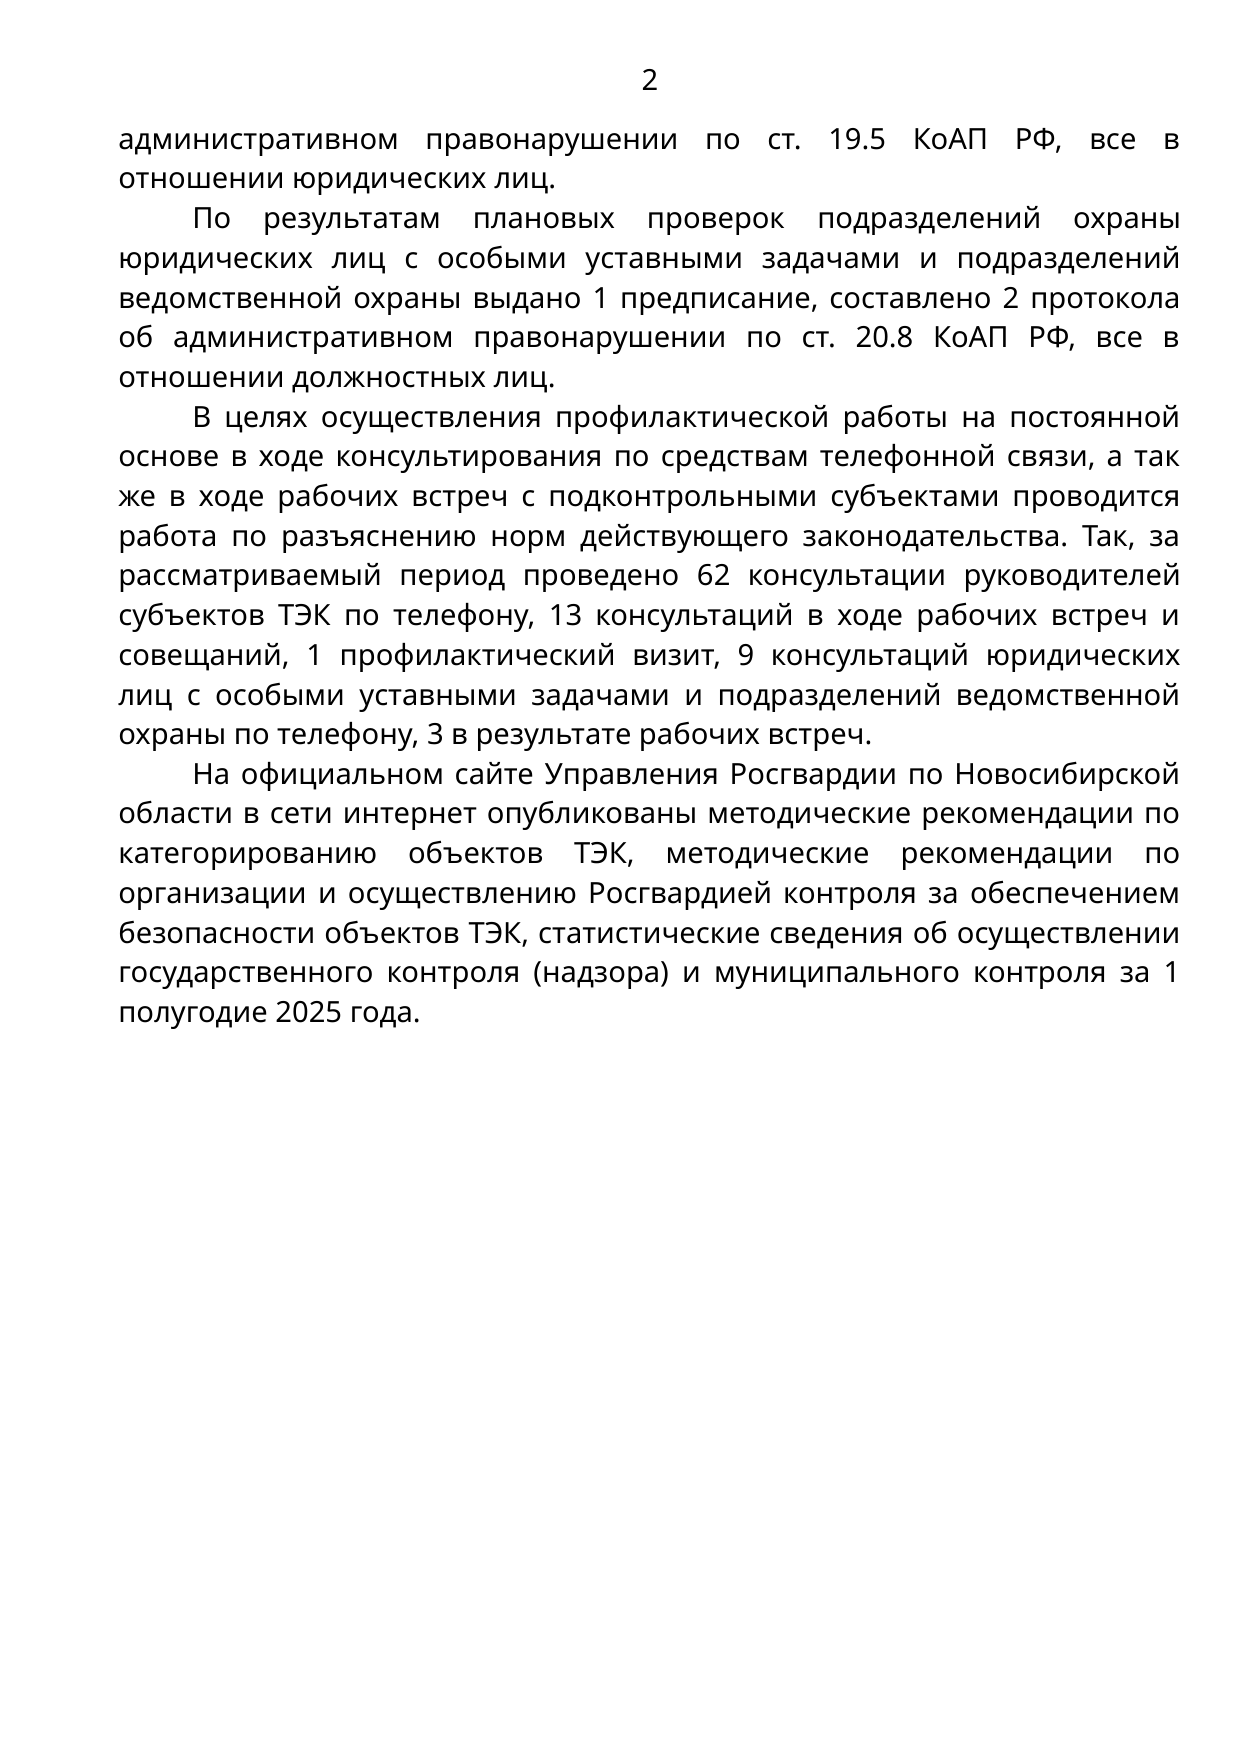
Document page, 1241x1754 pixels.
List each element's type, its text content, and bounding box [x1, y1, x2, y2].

text На официальном сайте Управления Росгвардии по Новосибирской области в сети интернет опубликованы методические рекомендации по категорированию объектов ТЭК, методические рекомендации по организации и осуществлению Росгвардией контроля за обеспечением безопасности объектов ТЭК, cтатистические сведения об осуществлении государственного контроля (надзора) и муниципального контроля за 1 полугодие 2025 года. [118, 753, 1181, 1031]
text административном правонарушении по ст. 19.5 КоАП РФ, все в отношении юридических лиц. [118, 118, 1181, 197]
text В целях осуществления профилактической работы на постоянной основе в ходе консультирования по средствам телефонной связи, а так же в ходе рабочих встреч с подконтрольными субъектами проводится работа по разъяснению норм действующего законодательства. Так, за рассматриваемый период проведено 62 консультации руководителей субъектов ТЭК по телефону, 13 консультаций в ходе рабочих встреч и совещаний, 1 профилактический визит, 9 консультаций юридических лиц с особыми уставными задачами и подразделений ведомственной охраны по телефону, 3 в результате рабочих встреч. [118, 396, 1181, 753]
text По результатам плановых проверок подразделений охраны юридических лиц с особыми уставными задачами и подразделений ведомственной охраны выдано 1 предписание, составлено 2 протокола об административном правонарушении по ст. 20.8 КоАП РФ, все в отношении должностных лиц. [118, 197, 1181, 396]
